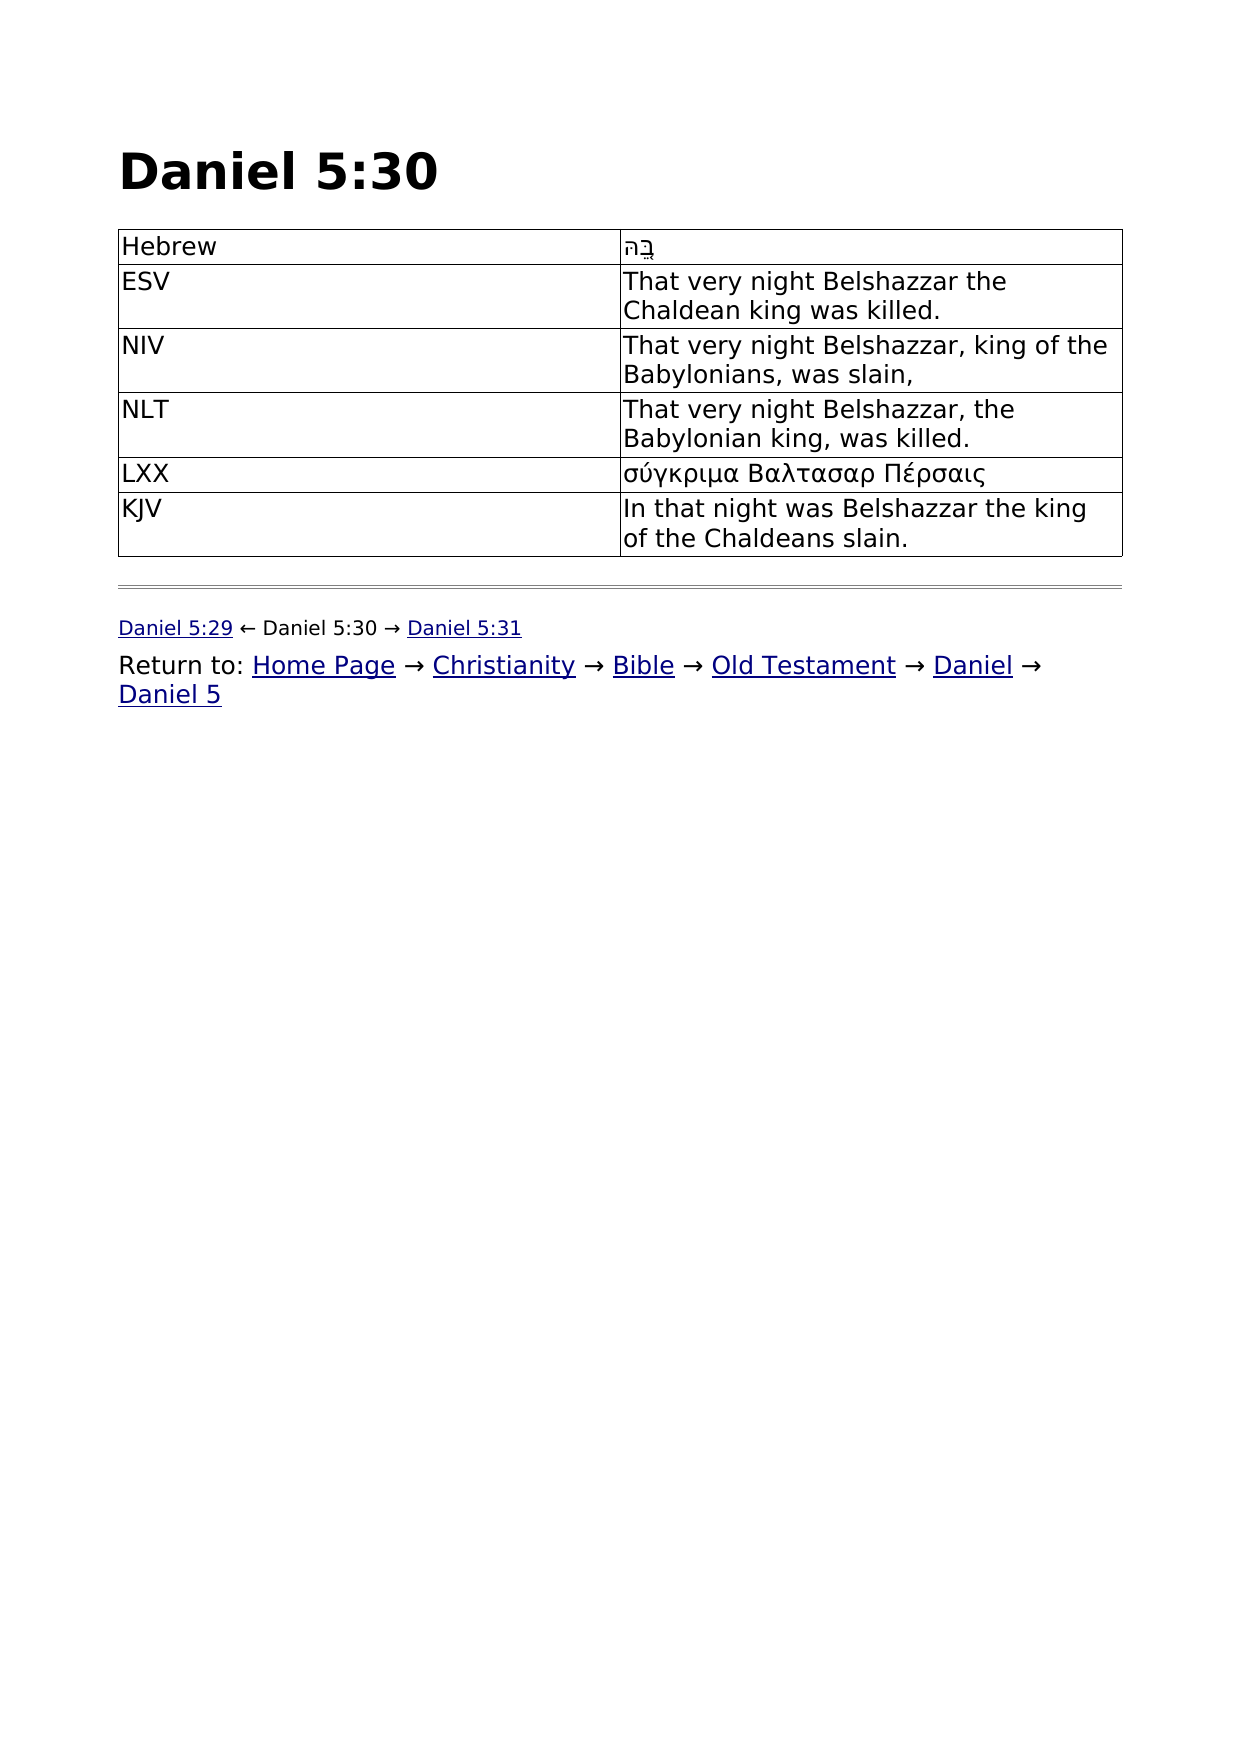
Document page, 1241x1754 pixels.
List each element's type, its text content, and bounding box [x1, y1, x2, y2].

table_cell σύγκριμα Βαλτασαρ Πέρσαις [621, 458, 1122, 492]
subtitle Daniel 5:30 [118, 143, 1122, 201]
table_header Hebrew [119, 230, 620, 264]
table_cell NIV [119, 329, 620, 392]
table_cell That very night Belshazzar, the Babylonian king, was killed. [621, 393, 1122, 457]
text Return to: Home Page → Christianity → Bible → Old Testament → Daniel → Daniel 5 [118, 651, 1122, 709]
table_cell That very night Belshazzar, king of the Babylonians, was slain, [621, 329, 1122, 392]
table_cell KJV [119, 493, 620, 556]
table_cell NLT [119, 393, 620, 457]
table_cell That very night Belshazzar the Chaldean king was killed. [621, 265, 1122, 328]
table_cell LXX [119, 458, 620, 492]
table_cell In that night was Belshazzar the king of the Chaldeans slain. [621, 493, 1122, 556]
text Daniel 5:29 ← Daniel 5:30 → Daniel 5:31 [118, 617, 1122, 651]
table_header בֵּ֚הּ [621, 230, 1122, 264]
table_cell ESV [119, 265, 620, 328]
